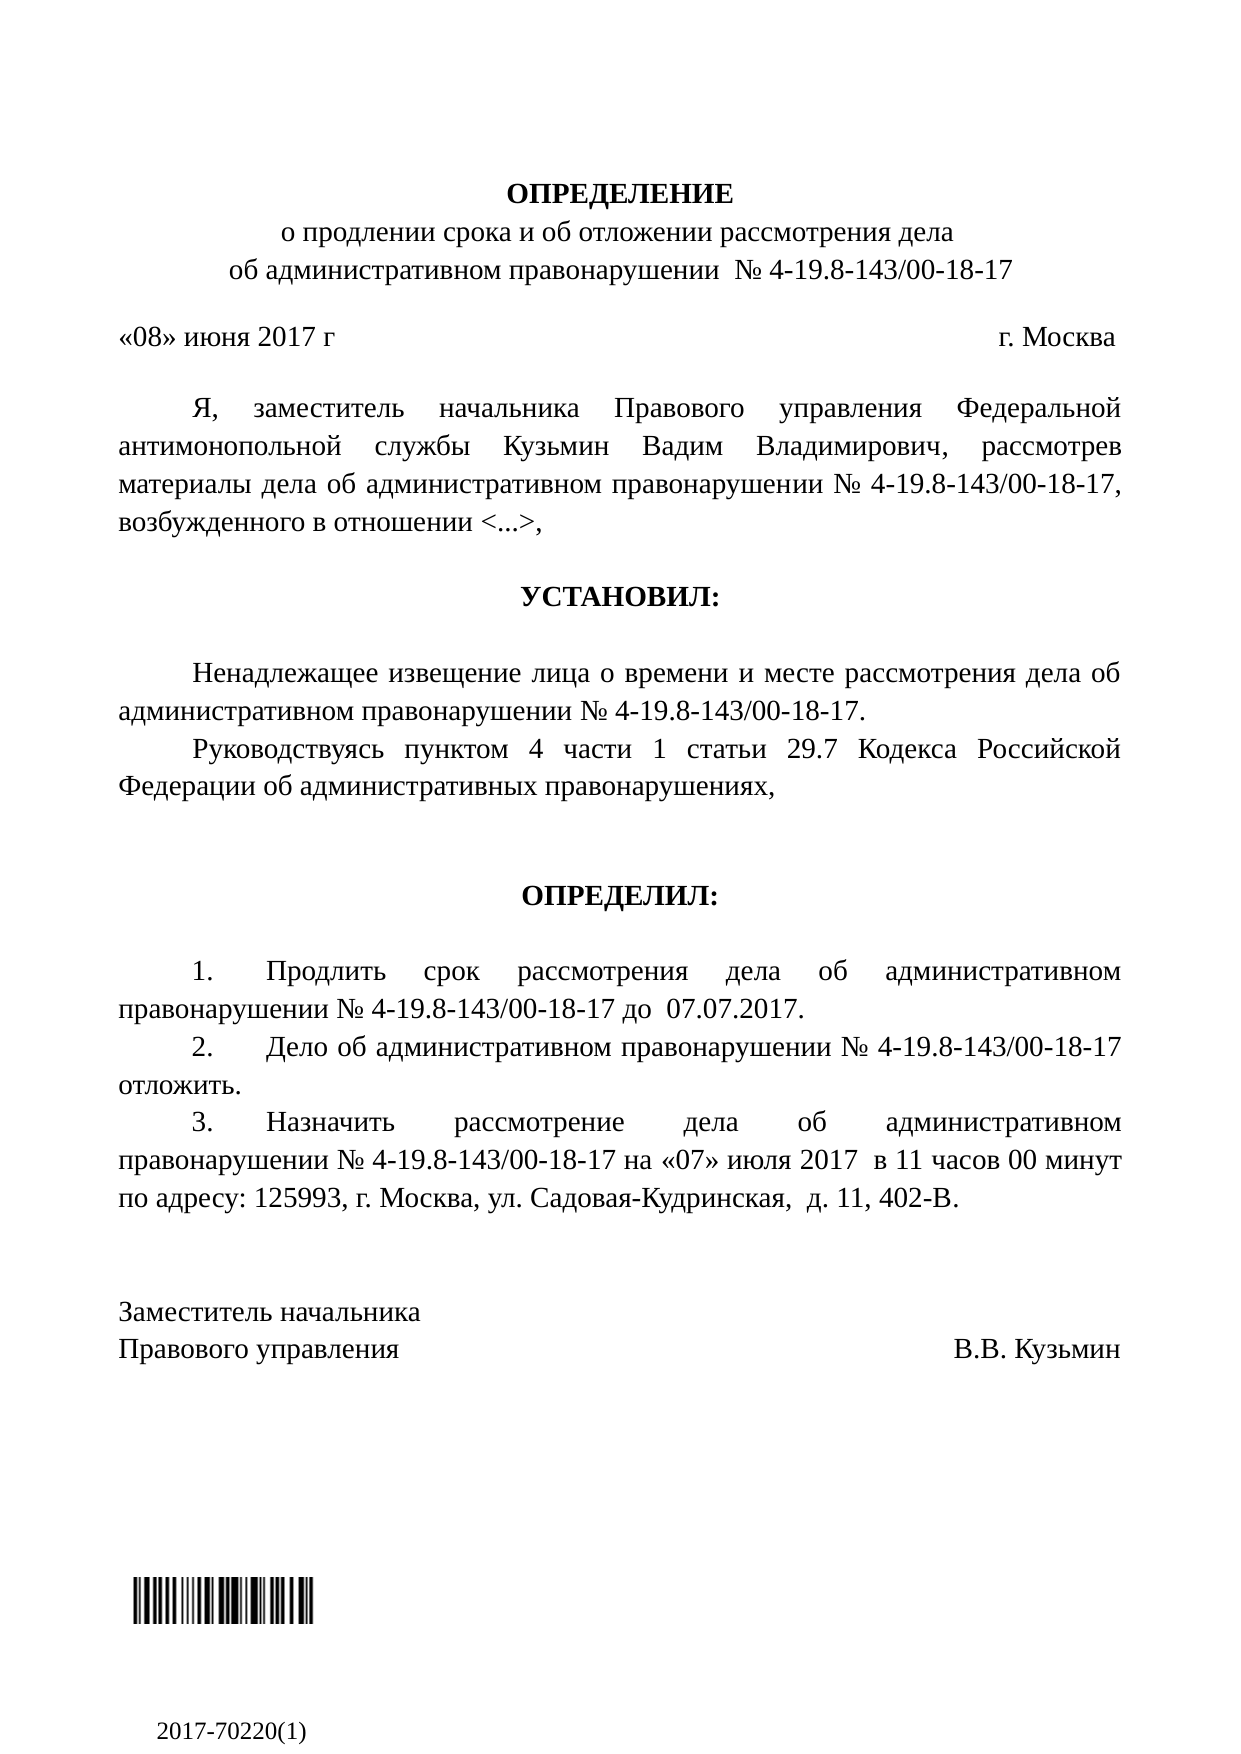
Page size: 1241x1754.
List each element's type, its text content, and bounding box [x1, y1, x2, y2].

picture [118, 1577, 331, 1624]
text об административном правонарушении № 4-19.8-143/00-18-17 [120, 248, 1122, 286]
list Назначить рассмотрение дела об административном правонарушении № 4-19.8-143/00-18-17 на «07» июля 2017 в 11 часов 00 минут по адресу: 125993, г. Москва, ул. Садовая-Кудринская, д. 11, 402-В. [118, 1100, 1122, 1214]
text УСТАНОВИЛ: [118, 575, 1122, 613]
text Руководствуясь пунктом 4 части 1 статьи 29.7 Кодекса Российской Федерации об административных правонарушениях, [118, 726, 1122, 802]
text Заместитель начальника [118, 1289, 1122, 1327]
text Правового управления В.В. Кузьмин [118, 1327, 1122, 1365]
list Продлить срок рассмотрения дела об административном правонарушении № 4-19.8-143/00-18-17 до 07.07.2017. [118, 949, 1122, 1025]
text ОПРЕДЕЛЕНИЕ [118, 176, 1122, 210]
text «08» июня 2017 г г. Москва [118, 319, 1122, 353]
text ОПРЕДЕЛИЛ: [118, 873, 1122, 911]
text Я, заместитель начальника Правового управления Федеральной антимонопольной службы Кузьмин Вадим Владимирович, рассмотрев материалы дела об административном правонарушении № 4-19.8-143/00-18-17, возбужденного в отношении <...>, [118, 386, 1122, 537]
text Ненадлежащее извещение лица о времени и месте рассмотрения дела об административном правонарушении № 4-19.8-143/00-18-17. [118, 651, 1122, 726]
list Дело об административном правонарушении № 4-19.8-143/00-18-17 отложить. [118, 1025, 1122, 1100]
text о продлении срока и об отложении рассмотрения дела [120, 210, 1122, 248]
